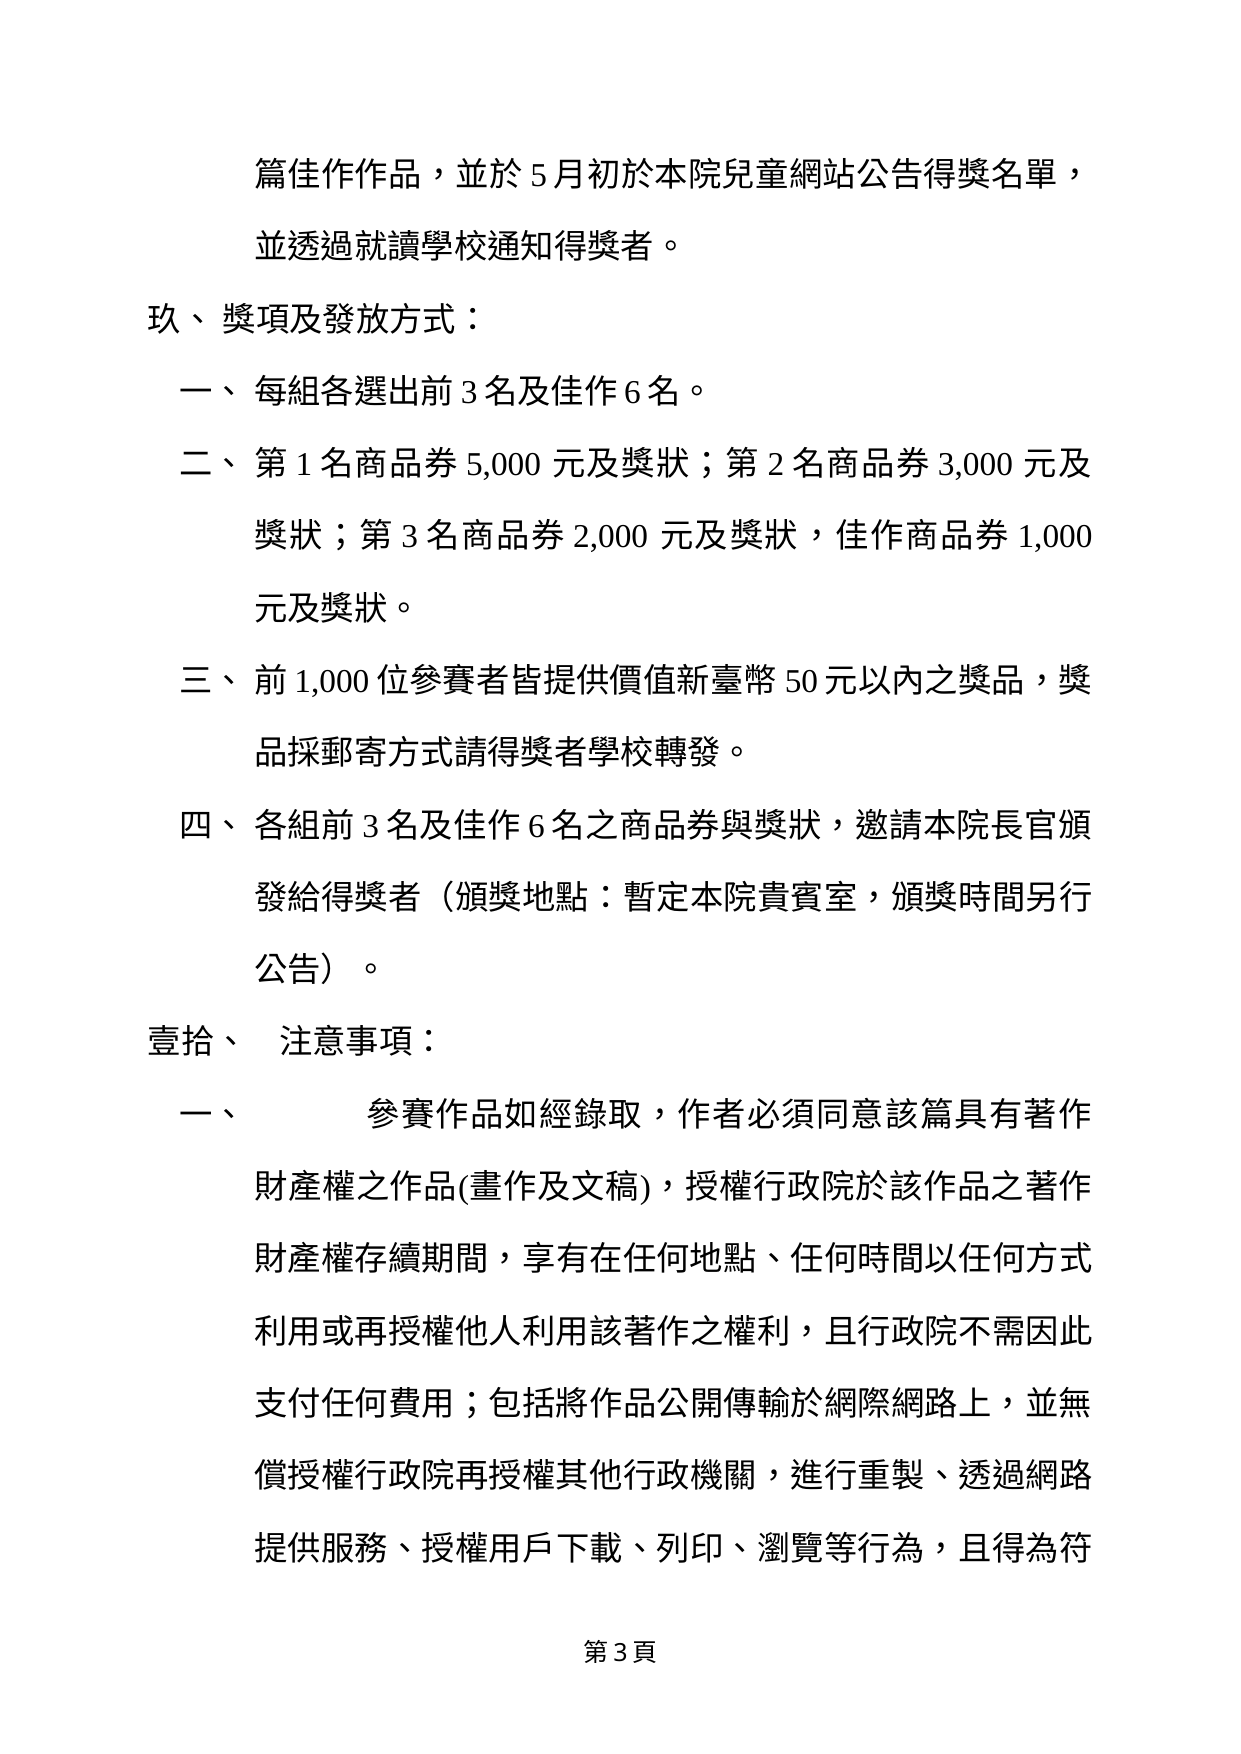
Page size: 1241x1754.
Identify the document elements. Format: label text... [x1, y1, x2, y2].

list 各組前3名及佳作6名之商品券與獎狀，邀請本院長官頒發給得獎者（頒獎地點：暫定本院貴賓室，頒獎時間另行公告）。 [179, 798, 1092, 991]
list 注意事項： [148, 1015, 1092, 1063]
list 前1,000位參賽者皆提供價值新臺幣50元以內之獎品，獎品採郵寄方式請得獎者學校轉發。 [179, 654, 1092, 774]
list 第1名商品券5,000 元及獎狀；第2名商品券3,000 元及獎狀；第3名商品券2,000 元及獎狀，佳作商品券1,000元及獎狀。 [179, 437, 1092, 630]
list 每組各選出前3名及佳作6名。 [179, 364, 1092, 413]
list 參賽作品如經錄取，作者必須同意該篇具有著作財產權之作品(畫作及文稿)，授權行政院於該作品之著作財產權存續期間，享有在任何地點、任何時間以任何方式利用或再授權他人利用該著作之權利，且行政院不需因此支付任何費用；包括將作品公開傳輸於網際網路上，並無償授權行政院再授權其他行政機關，進行重製、透過網路提供服務、授權用戶下載、列印、瀏覽等行為，且得為符合各資料庫之需求，酌改格式之修訂。參賽作品若經錄取，須繳交「著作財產權同意書」、「個人資料蒐集聲明暨同意書」，如未繳齊，視同棄權。（請見附件2、3）。 [179, 1087, 1092, 1569]
list 篇佳作作品，並於5月初於本院兒童網站公告得獎名單，並透過就讀學校通知得獎者。 [179, 148, 1092, 268]
list 獎項及發放方式： [148, 292, 1092, 341]
